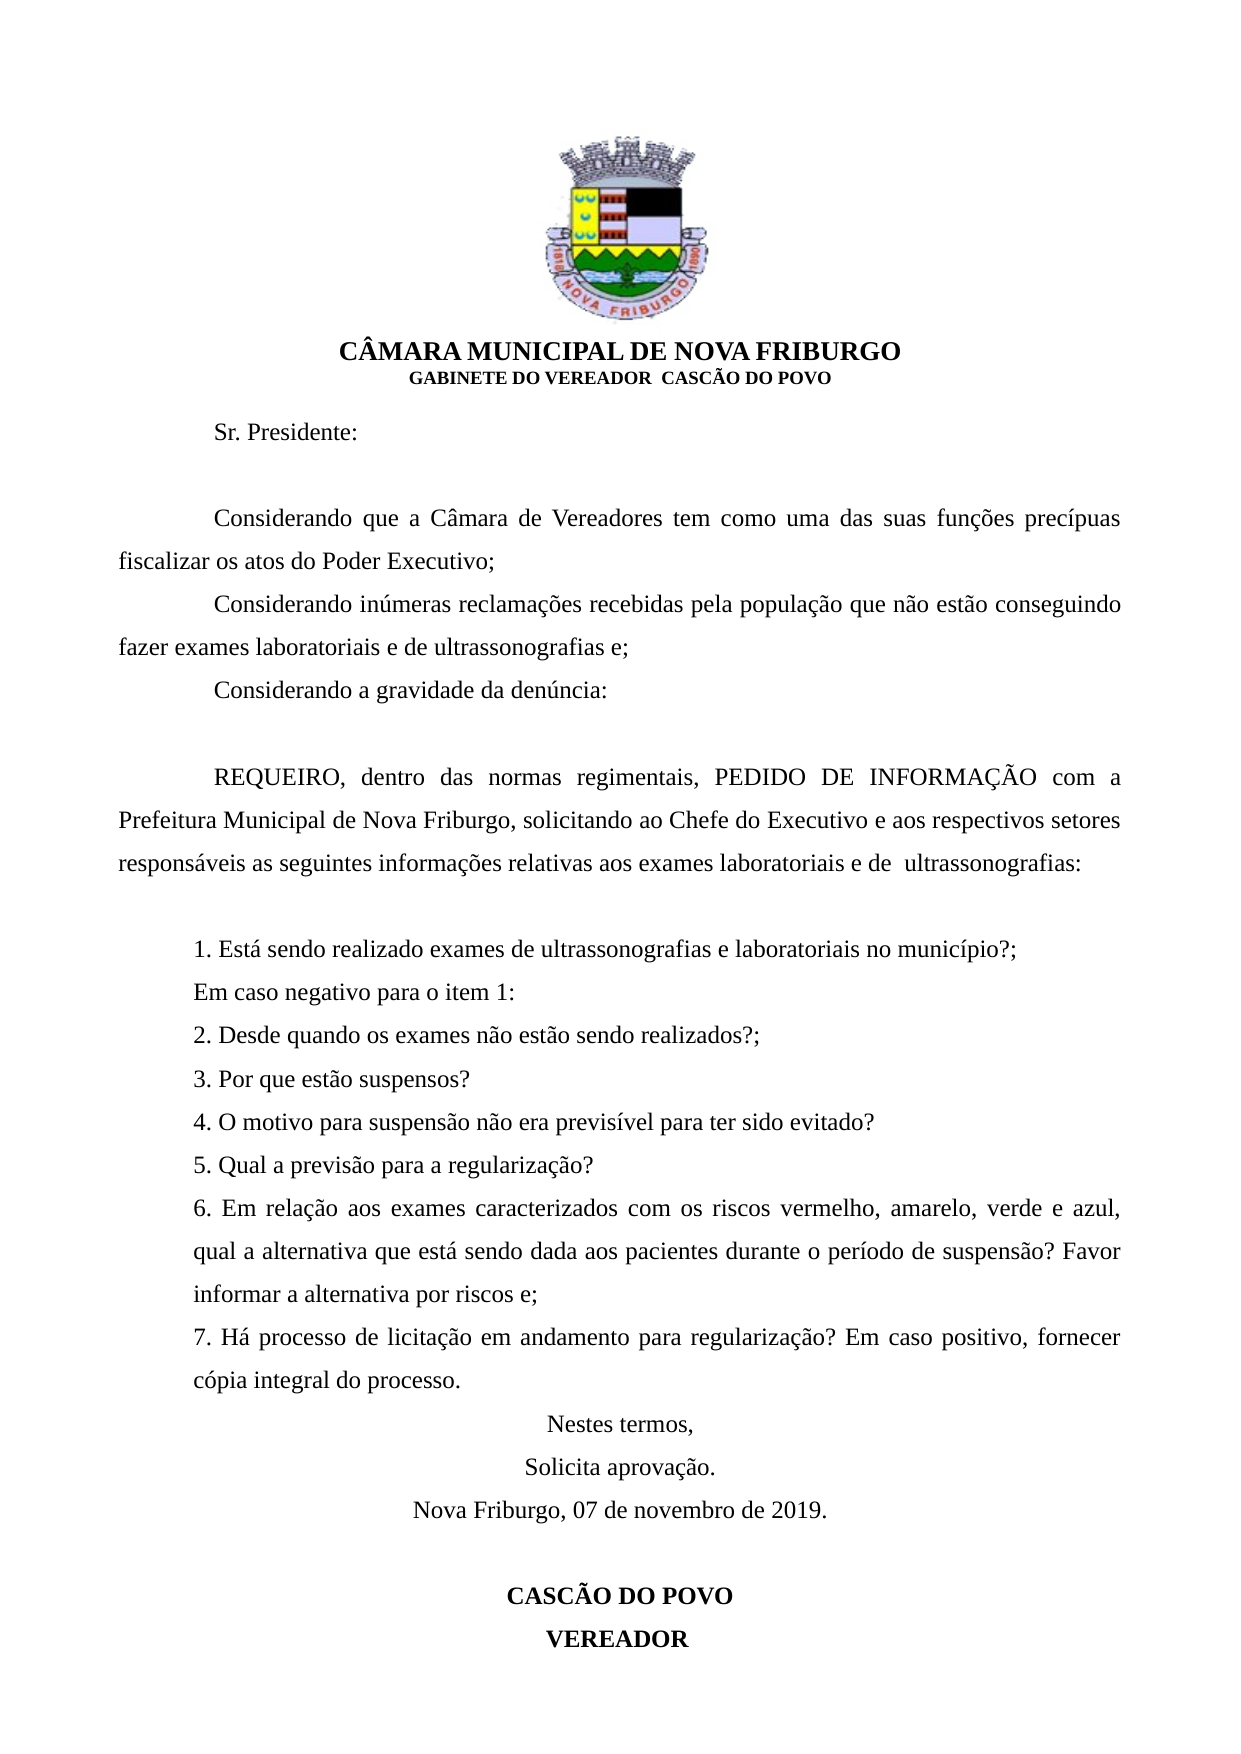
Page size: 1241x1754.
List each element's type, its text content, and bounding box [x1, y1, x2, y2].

text Considerando a gravidade da denúncia: [118, 676, 1122, 704]
text CASCÃO DO POVO [118, 1581, 1122, 1610]
list 4. O motivo para suspensão não era previsível para ter sido evitado? [156, 1107, 1122, 1136]
list 5. Qual a previsão para a regularização? [156, 1150, 1122, 1179]
text Considerando que a Câmara de Vereadores tem como uma das suas funções precípuas fiscalizar os atos do Poder Executivo; [118, 503, 1122, 575]
text Considerando inúmeras reclamações recebidas pela população que não estão conseguindo fazer exames laboratoriais e de ultrassonografias e; [118, 589, 1122, 661]
list 7. Há processo de licitação em andamento para regularização? Em caso positivo, fornecer cópia integral do processo. [156, 1322, 1122, 1394]
text GABINETE DO VEREADOR CASCÃO DO POVO [118, 367, 1122, 388]
text CÂMARA MUNICIPAL DE NOVA FRIBURGO [118, 335, 1122, 367]
list Em caso negativo para o item 1: [156, 977, 1122, 1006]
list 6. Em relação aos exames caracterizados com os riscos vermelho, amarelo, verde e azul, qual a alternativa que está sendo dada aos pacientes durante o período de suspensão? Favor informar a alternativa por riscos e; [156, 1193, 1122, 1308]
text VEREADOR [118, 1624, 1122, 1653]
text Nova Friburgo, 07 de novembro de 2019. [118, 1495, 1122, 1524]
text Sr. Presidente: [118, 417, 1122, 446]
text REQUEIRO, dentro das normas regimentais, PEDIDO DE INFORMAÇÃO com a Prefeitura Municipal de Nova Friburgo, solicitando ao Chefe do Executivo e aos respectivos setores responsáveis as seguintes informações relativas aos exames laboratoriais e de ultrassonografias: [118, 762, 1122, 877]
text Nestes termos, [118, 1409, 1122, 1437]
list 2. Desde quando os exames não estão sendo realizados?; [156, 1021, 1122, 1049]
text Solicita aprovação. [118, 1452, 1122, 1481]
picture [521, 118, 720, 336]
list 1. Está sendo realizado exames de ultrassonografias e laboratoriais no município?; [156, 934, 1122, 963]
list 3. Por que estão suspensos? [156, 1064, 1122, 1092]
